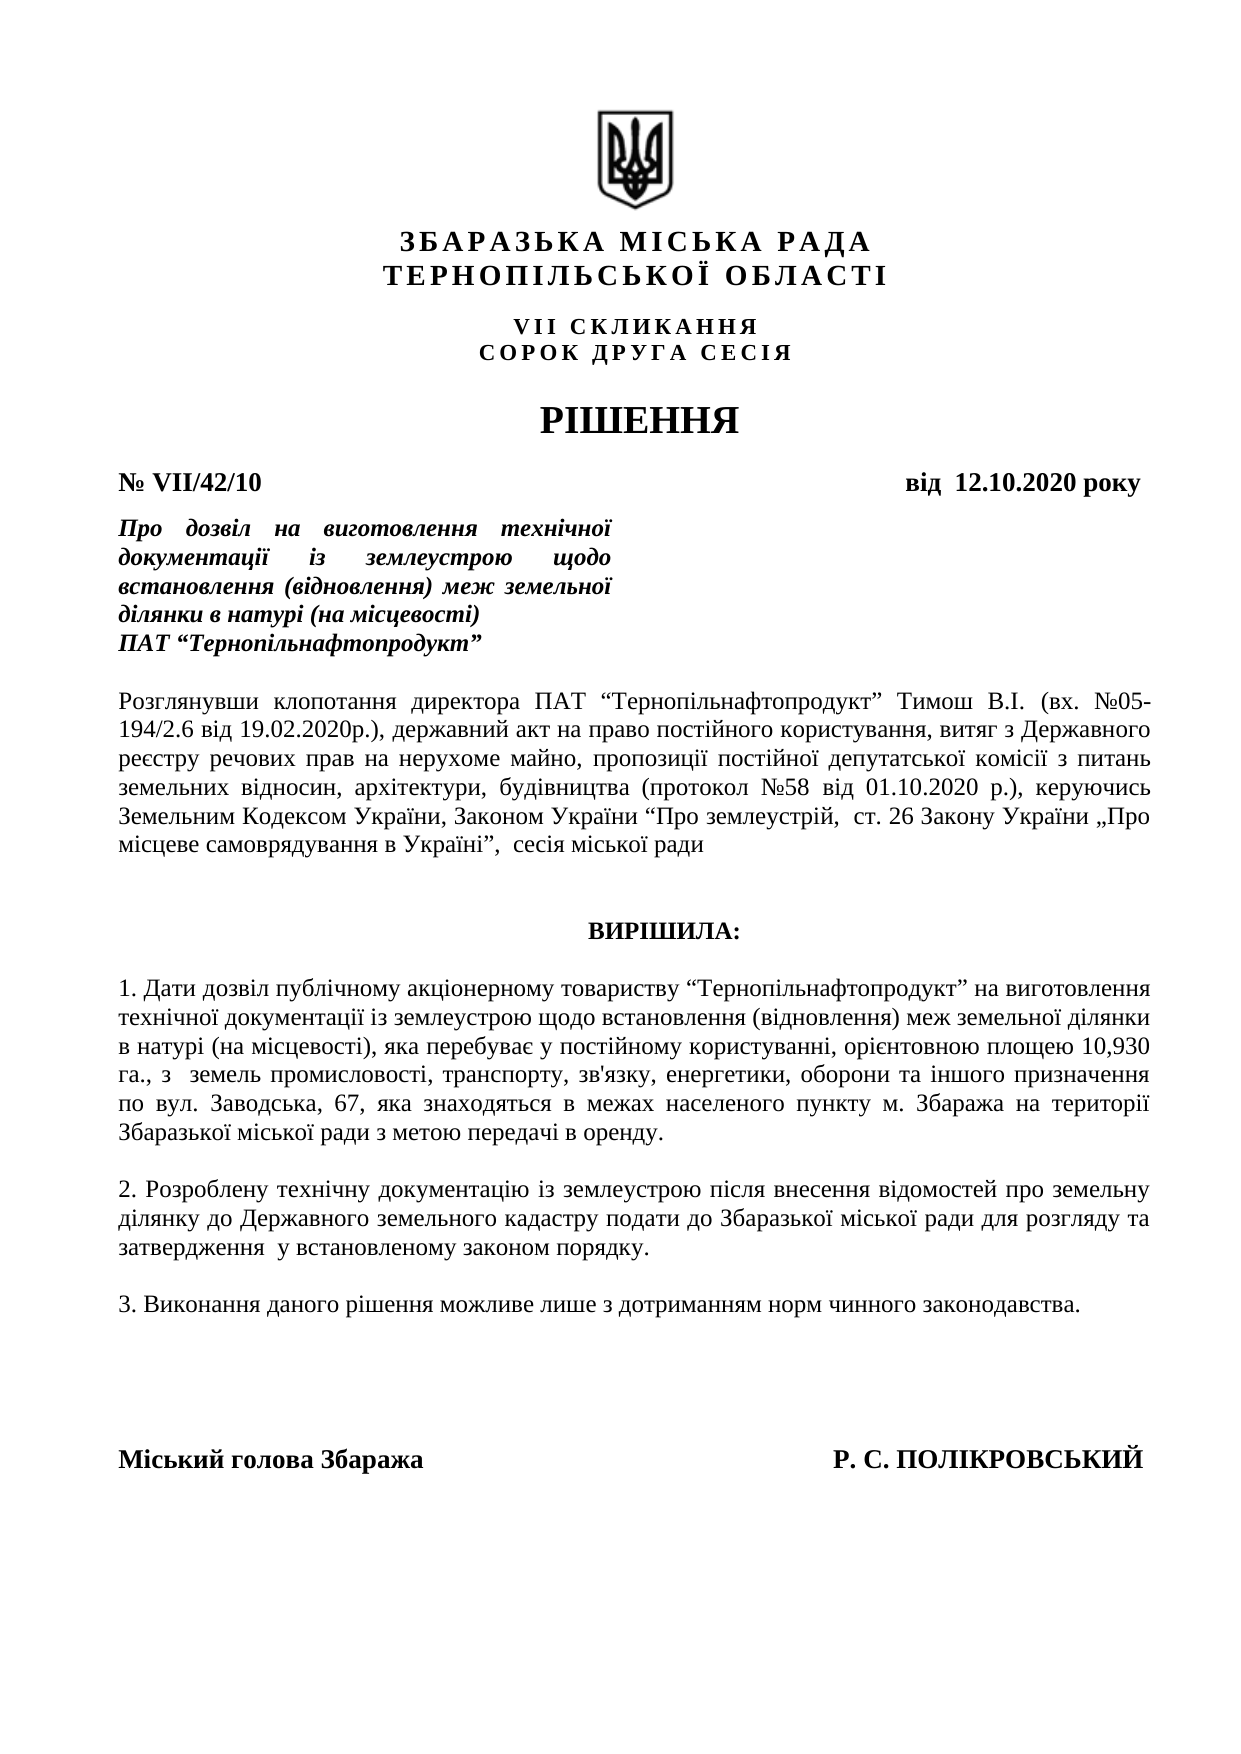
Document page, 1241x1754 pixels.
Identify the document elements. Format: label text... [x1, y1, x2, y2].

subtitle Розглянувши клопотання директора ПАТ “Тернопільнафтопродукт” Тимош В.І. (вх. №05-194/2.6 від 19.02.2020р.), державний акт на право постійного користування, витяг з Державного реєстру речових прав на нерухоме майно, пропозиції постійної депутатської комісії з питань земельних відносин, архітектури, будівництва (протокол №58 від 01.10.2020 р.), керуючись Земельним Кодексом України, Законом України “Про землеустрій, ст. 26 Закону України „Про місцеве самоврядування в Україні”, сесія міської ради [118, 686, 1151, 858]
picture [587, 104, 682, 217]
text VII скликання [118, 313, 1151, 339]
list 3. Виконання даного рішення можливе лише з дотриманням норм чинного законодавства. [118, 1289, 1151, 1318]
subtitle РІШЕННЯ [118, 397, 1151, 442]
text сорок друга сесія [118, 339, 1151, 366]
subtitle ЗБАРАЗЬКА МІСЬКА РАДА [118, 224, 1151, 258]
list 1. Дати дозвіл публічному акціонерному товариству “Тернопільнафтопродукт” на виготовлення технічної документації із землеустрою щодо встановлення (відновлення) меж земельної ділянки в натурі (на місцевості), яка перебуває у постійному користуванні, орієнтовною площею 10,930 га., з земель промисловості, транспорту, зв'язку, енергетики, оборони та іншого призначення по вул. Заводська, 67, яка знаходяться в межах населеного пункту м. Збаража на території Збаразької міської ради з метою передачі в оренду. [118, 973, 1151, 1146]
text ПАТ “Тернопільнафтопродукт” [118, 628, 614, 657]
subtitle ТЕРНОПІЛЬСЬКОЇ ОБЛАСТІ [118, 258, 1151, 291]
list 2. Розроблену технічну документацію із землеустрою після внесення відомостей про земельну ділянку до Державного земельного кадастру подати до Збаразької міської ради для розгляду та затвердження у встановленому законом порядку. [118, 1174, 1151, 1261]
text Про дозвіл на виготовлення технічної документації із землеустрою щодо встановлення (відновлення) меж земельної ділянки в натурі (на місцевості) [118, 513, 614, 628]
text № VII/42/10 від 12.10.2020 року [118, 467, 1151, 498]
text ВИРІШИЛА: [118, 916, 1151, 944]
list Міський голова Збаража Р. С. ПОЛІКРОВСЬКИЙ [118, 1443, 1151, 1474]
